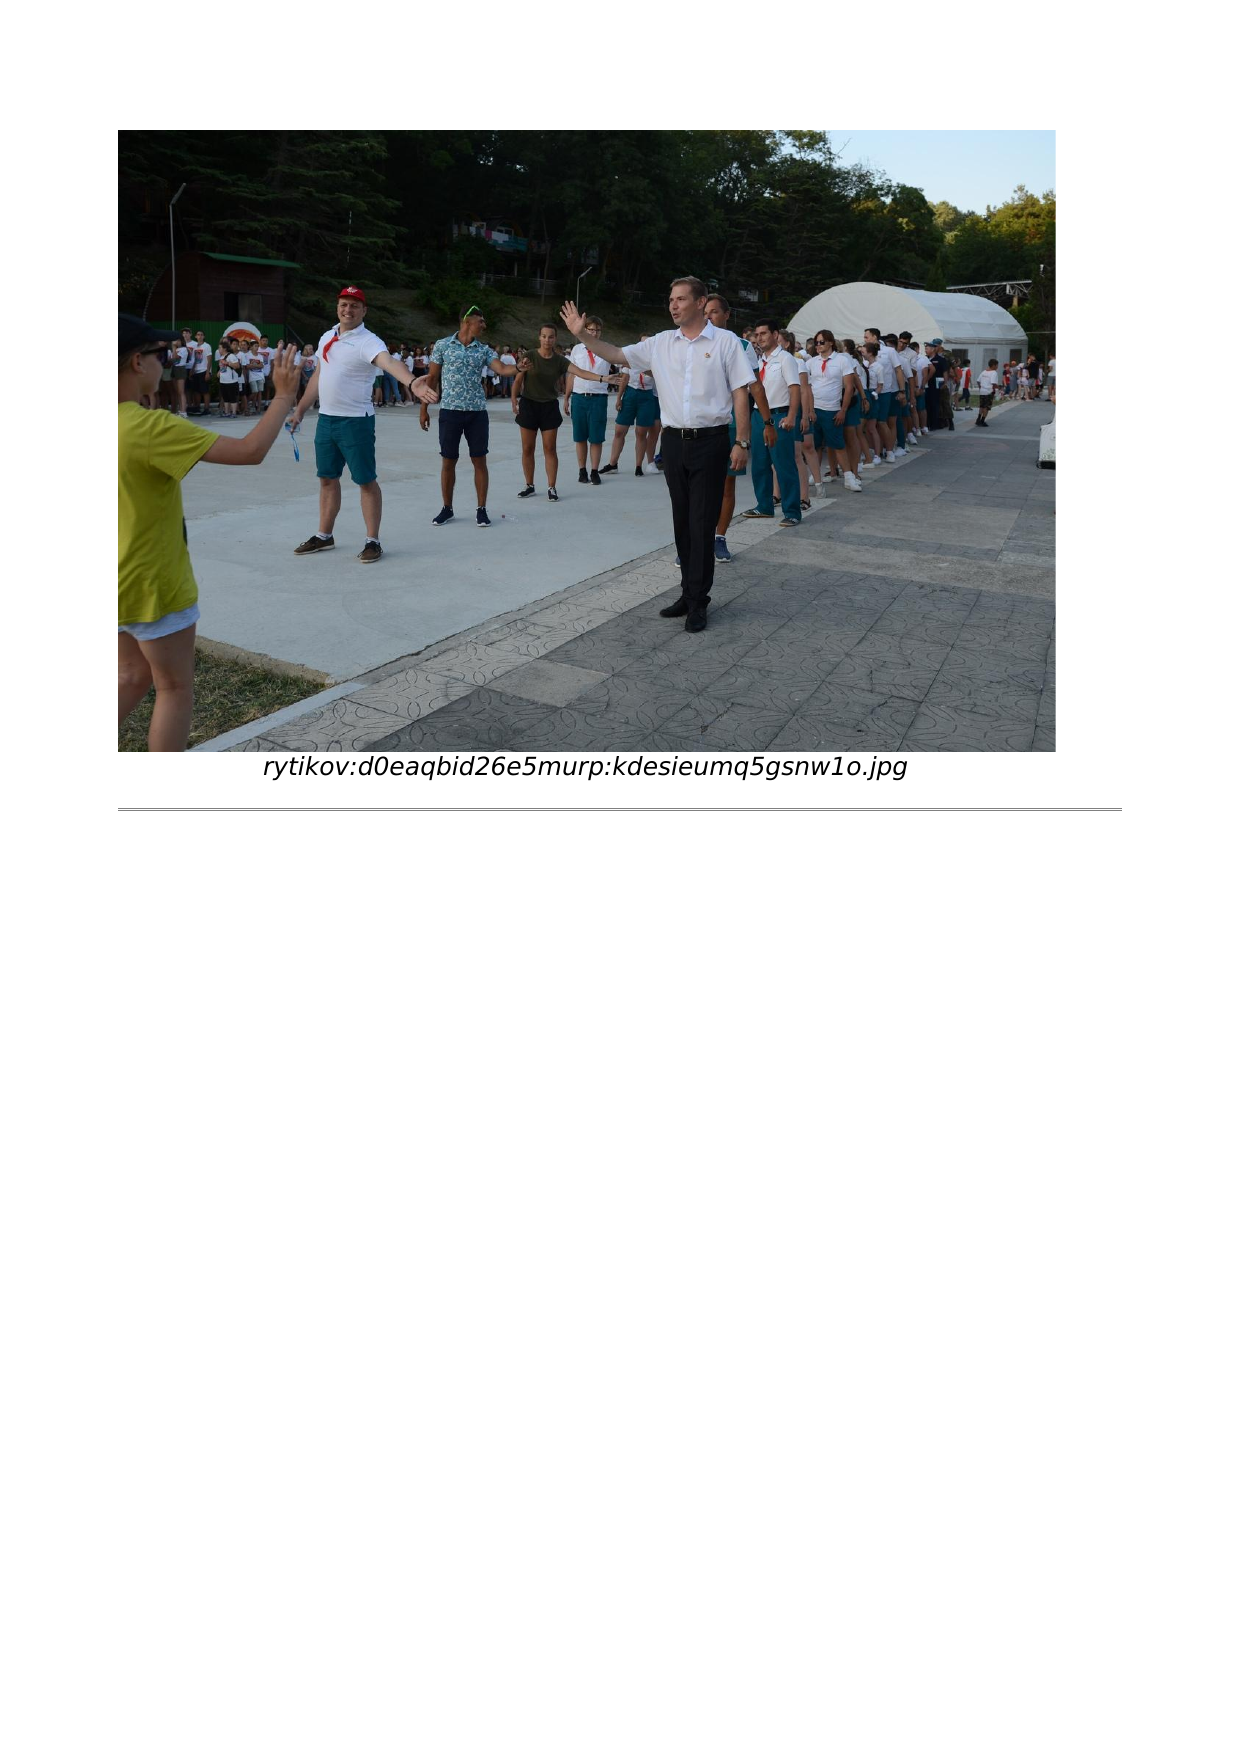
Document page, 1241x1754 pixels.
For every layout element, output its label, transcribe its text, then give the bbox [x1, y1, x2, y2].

text rytikov:d0eaqbid26e5murp:kdesieumq5gsnw1o.jpg [118, 752, 1056, 781]
picture [118, 130, 1056, 752]
